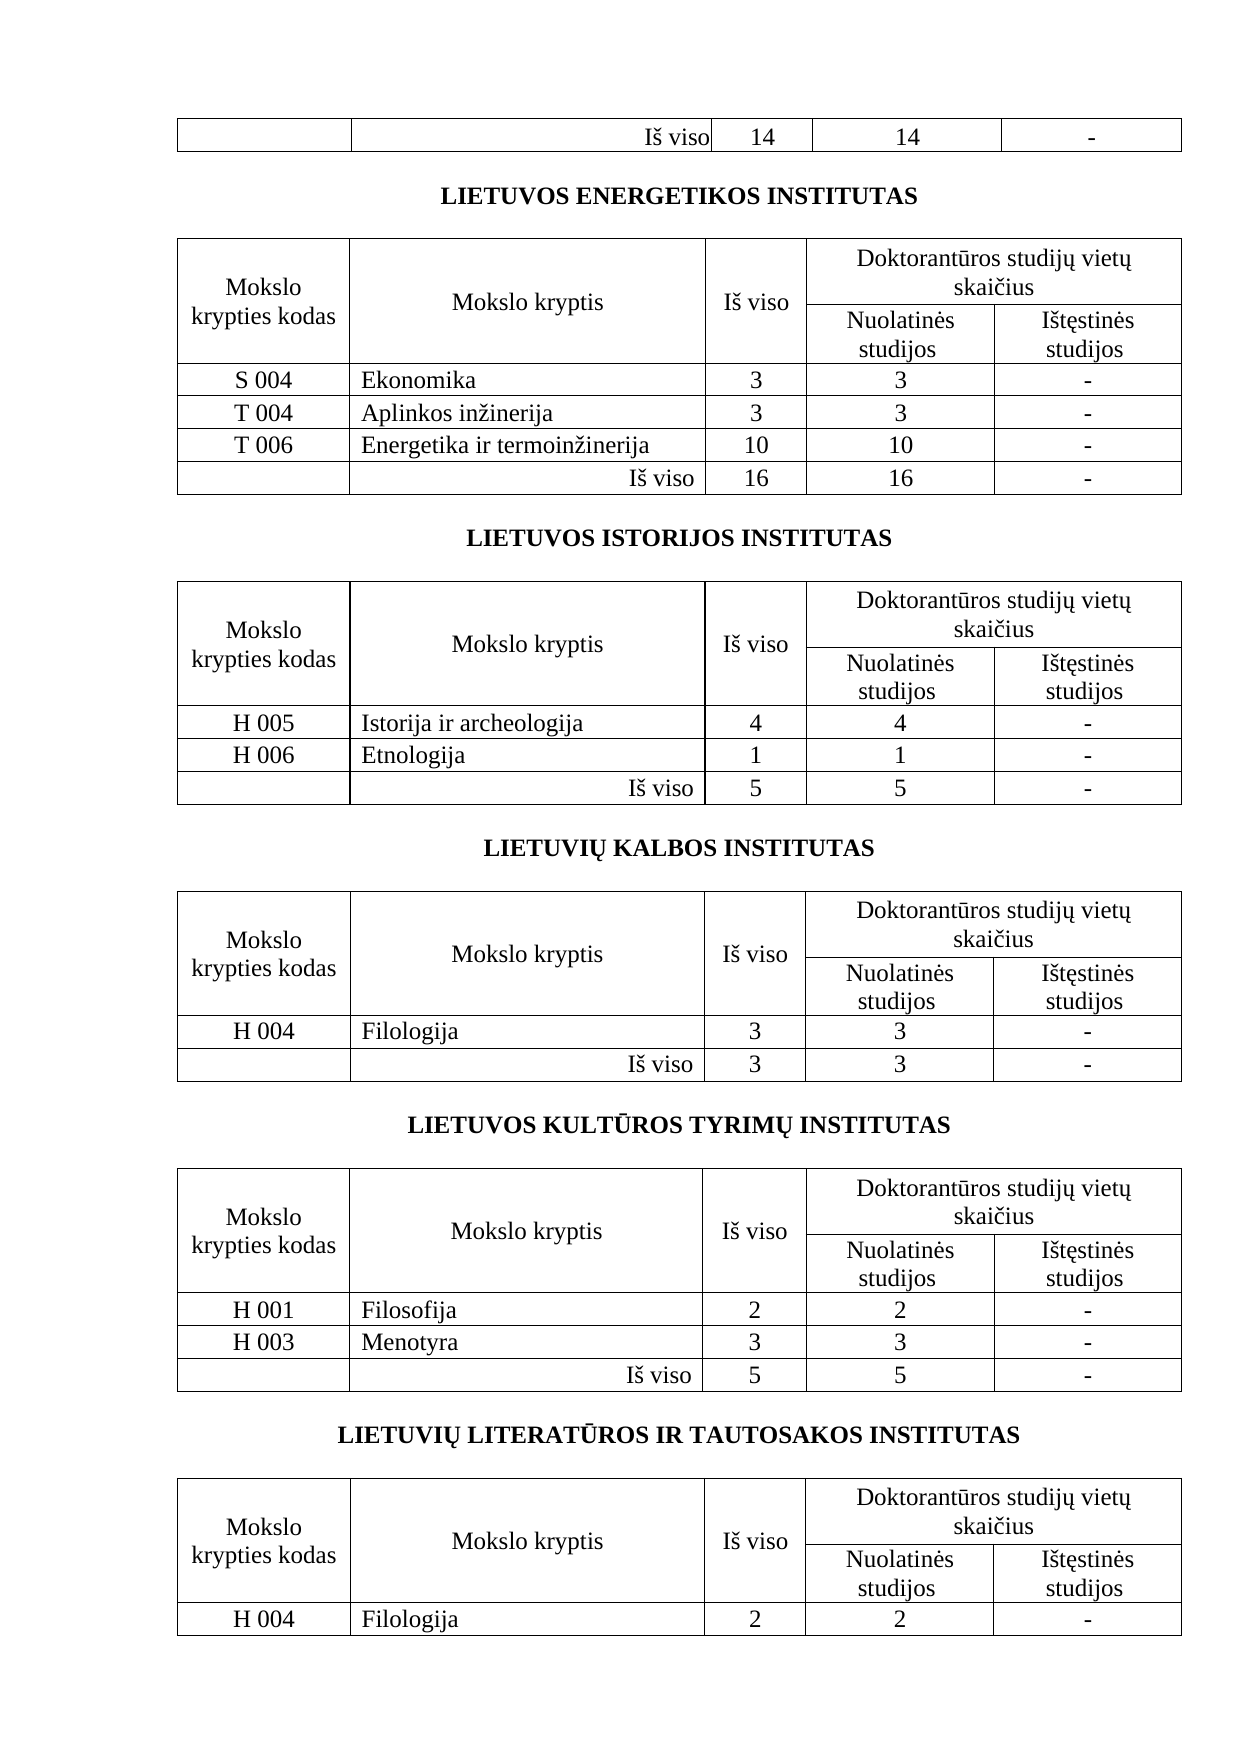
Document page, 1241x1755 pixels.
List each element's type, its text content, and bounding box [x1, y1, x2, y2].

table_cell Iš viso [351, 772, 704, 804]
table_header Mokslo kryptis [351, 582, 704, 705]
table_cell - [1002, 119, 1181, 151]
table_cell Nuolatinės studijos [807, 648, 994, 705]
table_cell Ištęstinės studijos [994, 958, 1181, 1015]
table_cell 3 [706, 396, 806, 428]
table_header Doktorantūros studijų vietų skaičius [807, 1169, 1181, 1234]
table_header Doktorantūros studijų vietų skaičius [807, 582, 1181, 647]
table_cell Ekonomika [350, 364, 705, 395]
text LIETUVIŲ KALBOS INSTITUTAS [177, 833, 1181, 862]
table_cell Filologija [351, 1016, 704, 1048]
table_cell 14 [712, 119, 812, 151]
table_cell H 004 [178, 1603, 350, 1635]
table_cell H 006 [178, 739, 349, 771]
table_cell 2 [705, 1603, 805, 1635]
table_cell 3 [807, 364, 994, 395]
table_cell 3 [807, 1326, 994, 1358]
table_cell 16 [706, 462, 806, 494]
table_cell Ištęstinės studijos [995, 648, 1181, 705]
table_cell Nuolatinės studijos [807, 1235, 994, 1292]
table_header Doktorantūros studijų vietų skaičius [806, 892, 1181, 957]
table_cell 4 [706, 706, 806, 738]
table_cell Energetika ir termoinžinerija [350, 429, 705, 461]
table_cell 3 [705, 1049, 805, 1081]
table_cell - [995, 1326, 1181, 1358]
table_cell - [994, 1049, 1181, 1081]
table_cell Aplinkos inžinerija [350, 396, 705, 428]
table_cell Nuolatinės studijos [807, 305, 994, 362]
table_header Mokslo kryptis [351, 1479, 704, 1602]
table_cell H 003 [178, 1326, 349, 1358]
table_cell 5 [807, 1359, 994, 1391]
table_cell - [995, 364, 1181, 395]
table_cell [178, 772, 349, 804]
table_cell H 004 [178, 1016, 350, 1048]
table_header Doktorantūros studijų vietų skaičius [806, 1479, 1181, 1543]
table_cell S 004 [178, 364, 349, 395]
table_cell T 004 [178, 396, 349, 428]
table_cell Menotyra [350, 1326, 702, 1358]
table_cell 5 [807, 772, 994, 804]
table_cell - [995, 772, 1181, 804]
table_cell - [995, 739, 1181, 771]
table_cell - [995, 706, 1181, 738]
table_cell 1 [807, 739, 994, 771]
table_header Mokslo krypties kodas [178, 1479, 350, 1602]
table_cell Iš viso [350, 462, 705, 494]
table_header Iš viso [705, 1479, 805, 1602]
table_header Mokslo krypties kodas [178, 582, 349, 705]
table_cell - [995, 396, 1181, 428]
table_header Mokslo krypties kodas [178, 892, 350, 1015]
table_cell - [994, 1016, 1181, 1048]
table_cell 3 [807, 396, 994, 428]
table_cell 4 [807, 706, 994, 738]
table_cell - [994, 1603, 1181, 1635]
table_cell 16 [807, 462, 994, 494]
table_cell - [995, 1293, 1181, 1325]
table_header Iš viso [705, 892, 805, 1015]
table_cell Iš viso [350, 1359, 702, 1391]
table_cell Istorija ir archeologija [351, 706, 704, 738]
table_cell [178, 119, 351, 151]
table_cell 3 [806, 1049, 993, 1081]
table_cell Ištęstinės studijos [995, 305, 1181, 362]
table_cell 5 [703, 1359, 806, 1391]
table_cell 2 [806, 1603, 993, 1635]
table_cell - [995, 429, 1181, 461]
table_cell T 006 [178, 429, 349, 461]
table_header Mokslo kryptis [350, 1169, 702, 1292]
table_cell 1 [706, 739, 806, 771]
table_header Doktorantūros studijų vietų skaičius [807, 239, 1181, 304]
table_cell Filologija [351, 1603, 704, 1635]
text LIETUVOS ENERGETIKOS INSTITUTAS [177, 181, 1181, 209]
table_cell Iš viso [351, 1049, 704, 1081]
table_header Iš viso [706, 239, 806, 362]
table_cell Iš viso [352, 119, 711, 151]
table_cell 10 [807, 429, 994, 461]
table_cell Nuolatinės studijos [806, 1545, 993, 1602]
table_cell Filosofija [350, 1293, 702, 1325]
table_cell Ištęstinės studijos [994, 1545, 1181, 1602]
text LIETUVOS KULTŪROS TYRIMŲ INSTITUTAS [177, 1111, 1181, 1139]
table_header Mokslo krypties kodas [178, 1169, 349, 1292]
table_cell - [995, 1359, 1181, 1391]
table_cell Ištęstinės studijos [995, 1235, 1181, 1292]
table_cell - [995, 462, 1181, 494]
table_cell 3 [705, 1016, 805, 1048]
table_cell 3 [706, 364, 806, 395]
table_header Iš viso [706, 582, 806, 705]
table_header Mokslo krypties kodas [178, 239, 349, 362]
table_cell [178, 462, 349, 494]
table_cell 2 [703, 1293, 806, 1325]
table_cell [178, 1049, 350, 1081]
table_header Mokslo kryptis [351, 892, 704, 1015]
table_cell 10 [706, 429, 806, 461]
table_cell 3 [806, 1016, 993, 1048]
table_cell [178, 1359, 349, 1391]
table_cell 5 [706, 772, 806, 804]
table_cell 2 [807, 1293, 994, 1325]
text LIETUVOS ISTORIJOS INSTITUTAS [177, 523, 1181, 552]
text LIETUVIŲ LITERATŪROS IR TAUTOSAKOS INSTITUTAS [177, 1420, 1181, 1449]
table_cell H 001 [178, 1293, 349, 1325]
table_cell 3 [703, 1326, 806, 1358]
table_header Iš viso [703, 1169, 806, 1292]
table_cell 14 [813, 119, 1001, 151]
table_cell Etnologija [351, 739, 704, 771]
table_cell Nuolatinės studijos [806, 958, 993, 1015]
table_cell H 005 [178, 706, 349, 738]
table_header Mokslo kryptis [350, 239, 705, 362]
